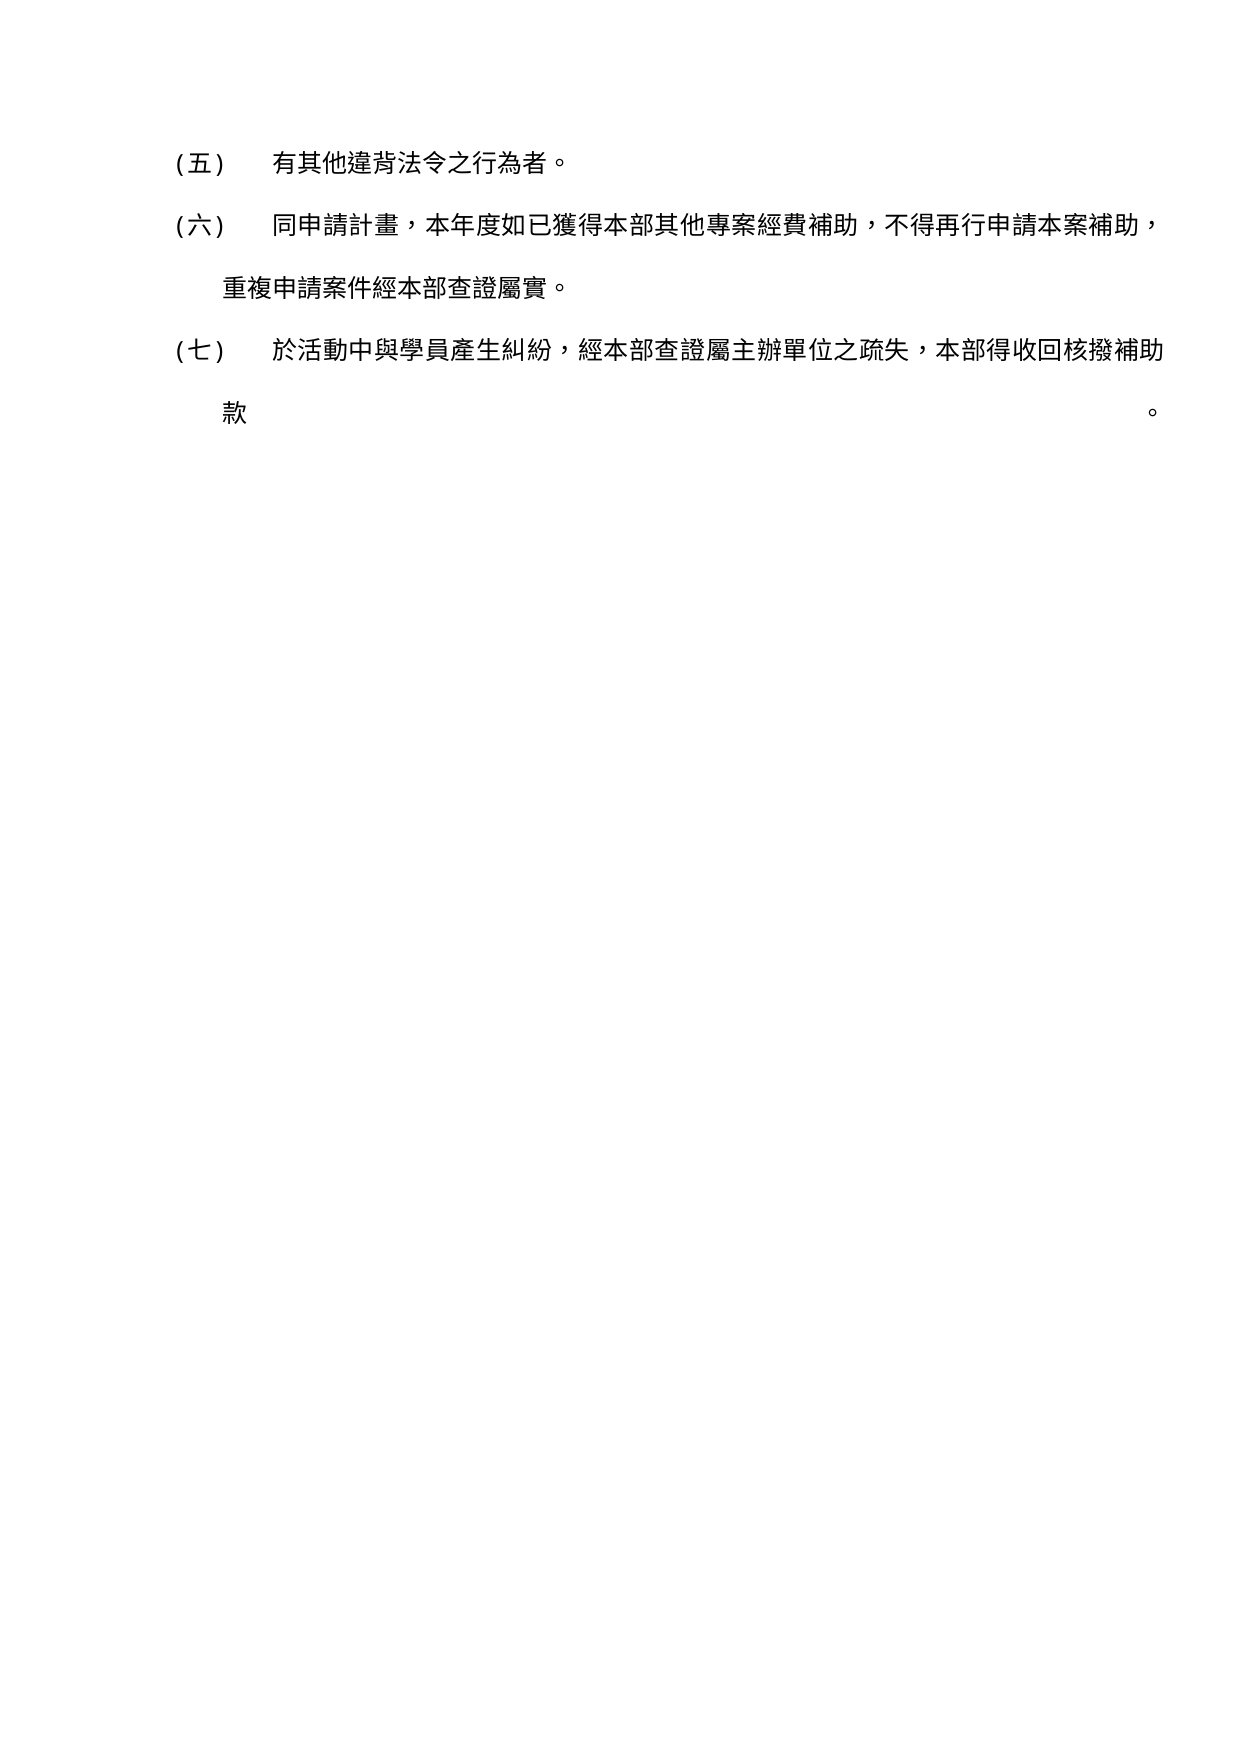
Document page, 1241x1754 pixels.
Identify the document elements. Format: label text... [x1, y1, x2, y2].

list 同申請計畫，本年度如已獲得本部其他專案經費補助，不得再行申請本案補助，重複申請案件經本部查證屬實。 [172, 182, 1165, 307]
list 有其他違背法令之行為者。 [172, 119, 1165, 182]
list 於活動中與學員產生糾紛，經本部查證屬主辦單位之疏失，本部得收回核撥補助款。 [172, 307, 1165, 494]
